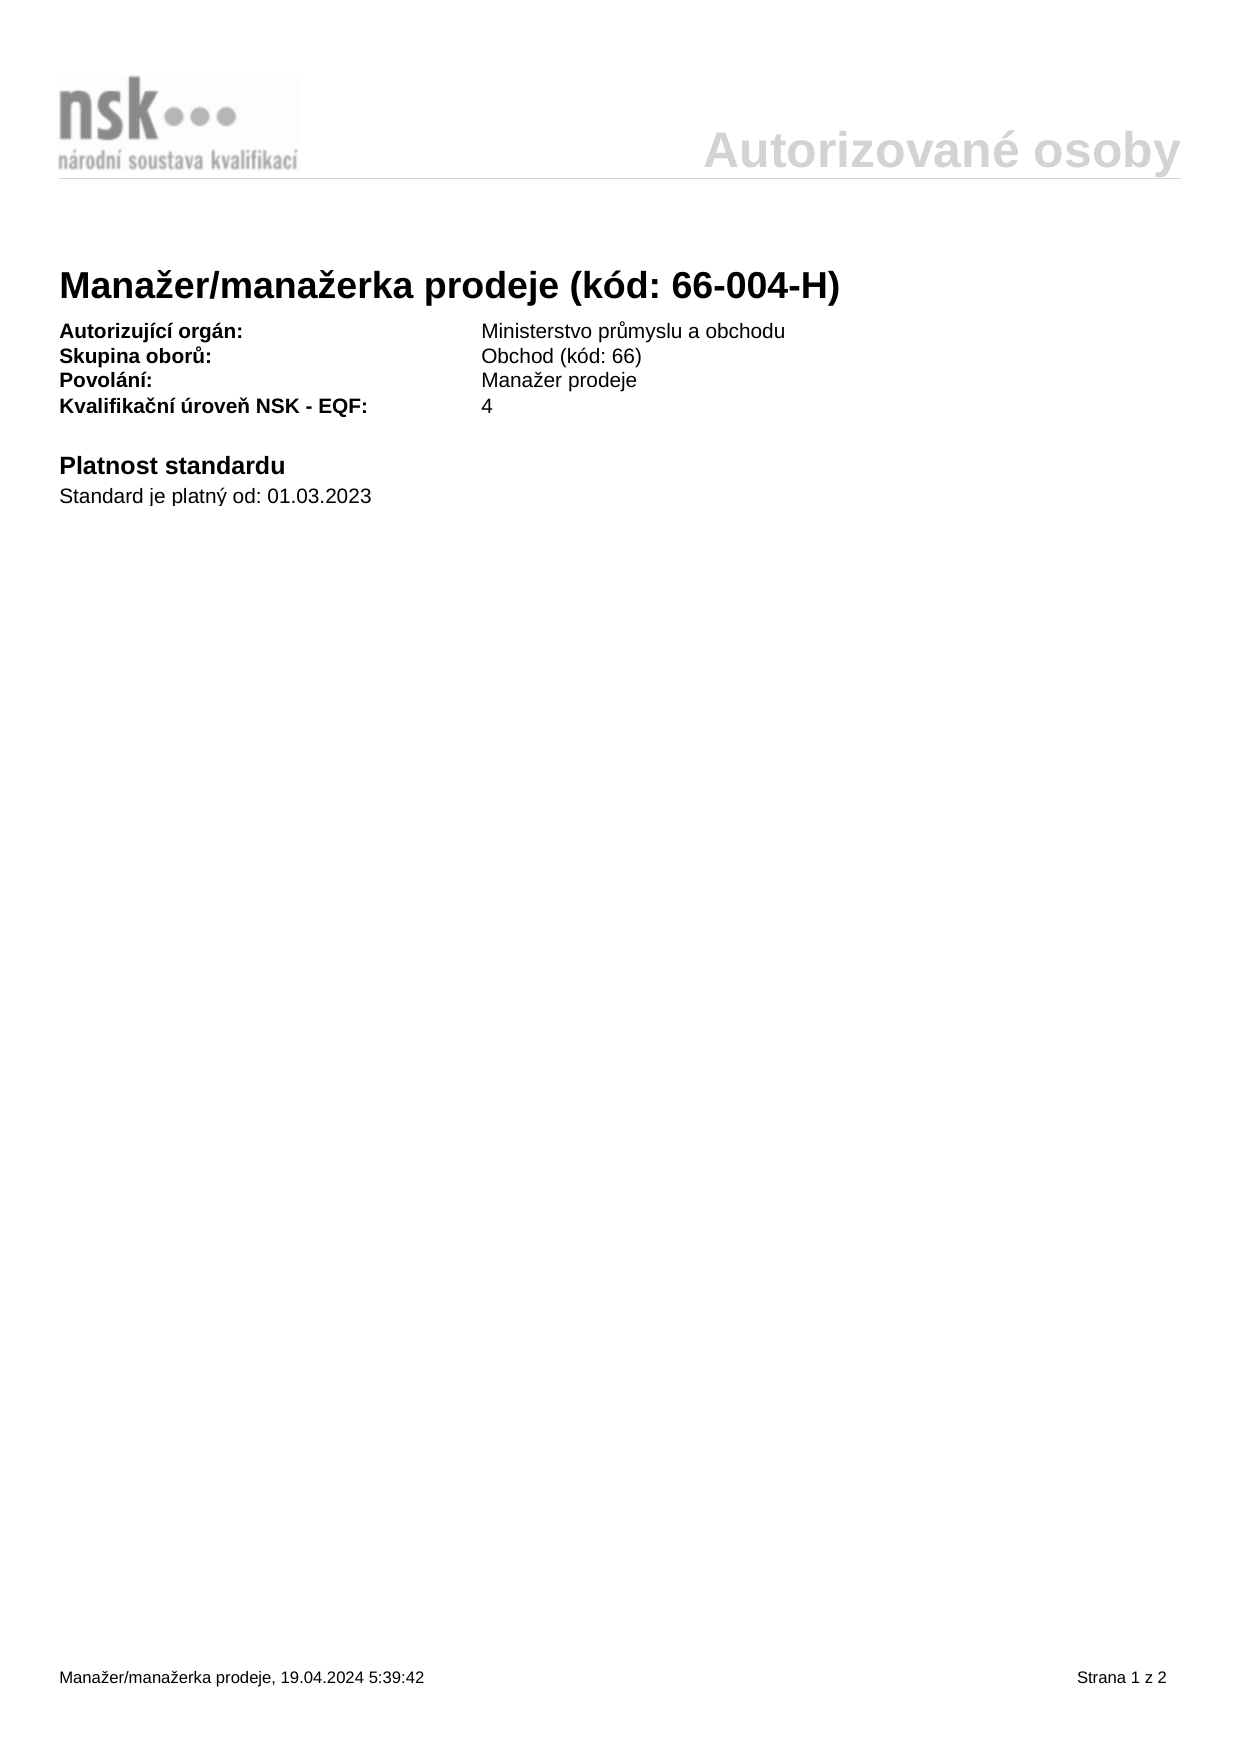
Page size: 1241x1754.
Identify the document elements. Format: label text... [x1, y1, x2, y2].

table_cell Strana 1 z 2 [860, 1660, 1167, 1696]
table_cell [886, 1106, 1167, 1383]
table_cell [860, 196, 886, 224]
table_cell [886, 196, 1167, 224]
table_cell [618, 506, 626, 806]
table_cell Obchod (kód: 66) [481, 344, 1181, 368]
table_cell [481, 806, 617, 1106]
table_cell [1167, 196, 1181, 224]
table_cell [481, 196, 617, 224]
table_cell [860, 418, 886, 447]
table_cell [1167, 1384, 1181, 1659]
table_cell [119, 307, 481, 319]
table_header Autorizované osoby [626, 59, 1181, 178]
table_cell [1167, 806, 1181, 1106]
table_cell [481, 1384, 617, 1659]
table_cell [119, 196, 481, 224]
table_cell [119, 806, 481, 1106]
table_cell [626, 196, 860, 224]
table_header [619, 59, 626, 172]
table_cell [618, 806, 626, 1106]
table_cell [59, 418, 119, 447]
table_cell Skupina oborů: [59, 344, 481, 368]
table_cell Manažer prodeje [481, 368, 1181, 393]
table_cell [618, 1106, 626, 1383]
table_cell [1167, 1106, 1181, 1383]
table_cell Povolání: [59, 368, 481, 392]
table_cell [1167, 307, 1181, 319]
table_cell [860, 1106, 886, 1383]
table_cell [59, 196, 119, 224]
table_cell [119, 418, 481, 447]
table_cell [618, 418, 626, 447]
table_cell [860, 506, 886, 806]
table_cell [119, 506, 481, 806]
table_cell [481, 506, 617, 806]
table_cell Manažer/manažerka prodeje, 19.04.2024 5:39:42 [59, 1660, 860, 1696]
table_cell [886, 806, 1167, 1106]
table_cell [618, 1384, 626, 1659]
table_cell [618, 172, 626, 178]
table_cell [119, 1384, 481, 1659]
table_cell Standard je platný od: 01.03.2023 [59, 484, 1181, 506]
table_cell [886, 1384, 1167, 1659]
table_cell [886, 418, 1167, 447]
table_cell [618, 196, 626, 224]
table_cell Ministerstvo průmyslu a obchodu [481, 319, 1181, 344]
picture [57, 59, 619, 172]
table_cell [59, 307, 119, 319]
table_cell [1167, 418, 1181, 447]
table_cell [59, 179, 1181, 196]
table_cell [481, 1106, 617, 1383]
table_cell [59, 172, 119, 178]
table_cell [626, 307, 860, 319]
table_cell [626, 806, 860, 1106]
table_cell [59, 1106, 119, 1383]
table_cell [481, 307, 617, 319]
table_cell [481, 418, 617, 447]
table_cell Platnost standardu [59, 448, 1181, 483]
table_cell [860, 1384, 886, 1659]
table_cell 4 [481, 394, 1181, 417]
table_cell [481, 172, 617, 178]
table_cell [626, 1384, 860, 1659]
table_cell [59, 1384, 119, 1659]
table_cell [1167, 1660, 1181, 1696]
table_cell [860, 307, 886, 319]
table_cell [886, 307, 1167, 319]
table_cell Autorizující orgán: [59, 319, 481, 343]
table_cell Kvalifikační úroveň NSK - EQF: [59, 394, 481, 417]
table_cell [886, 506, 1167, 806]
table_cell [59, 506, 119, 806]
table_cell Manažer/manažerka prodeje (kód: 66-004-H) [59, 224, 1181, 307]
table_cell [626, 418, 860, 447]
table_cell [626, 1106, 860, 1383]
table_cell [119, 1106, 481, 1383]
table_cell [626, 506, 860, 806]
table_cell [119, 172, 481, 178]
table_cell [59, 806, 119, 1106]
table_cell [618, 307, 626, 319]
table_cell [1167, 506, 1181, 806]
table_cell [860, 806, 886, 1106]
